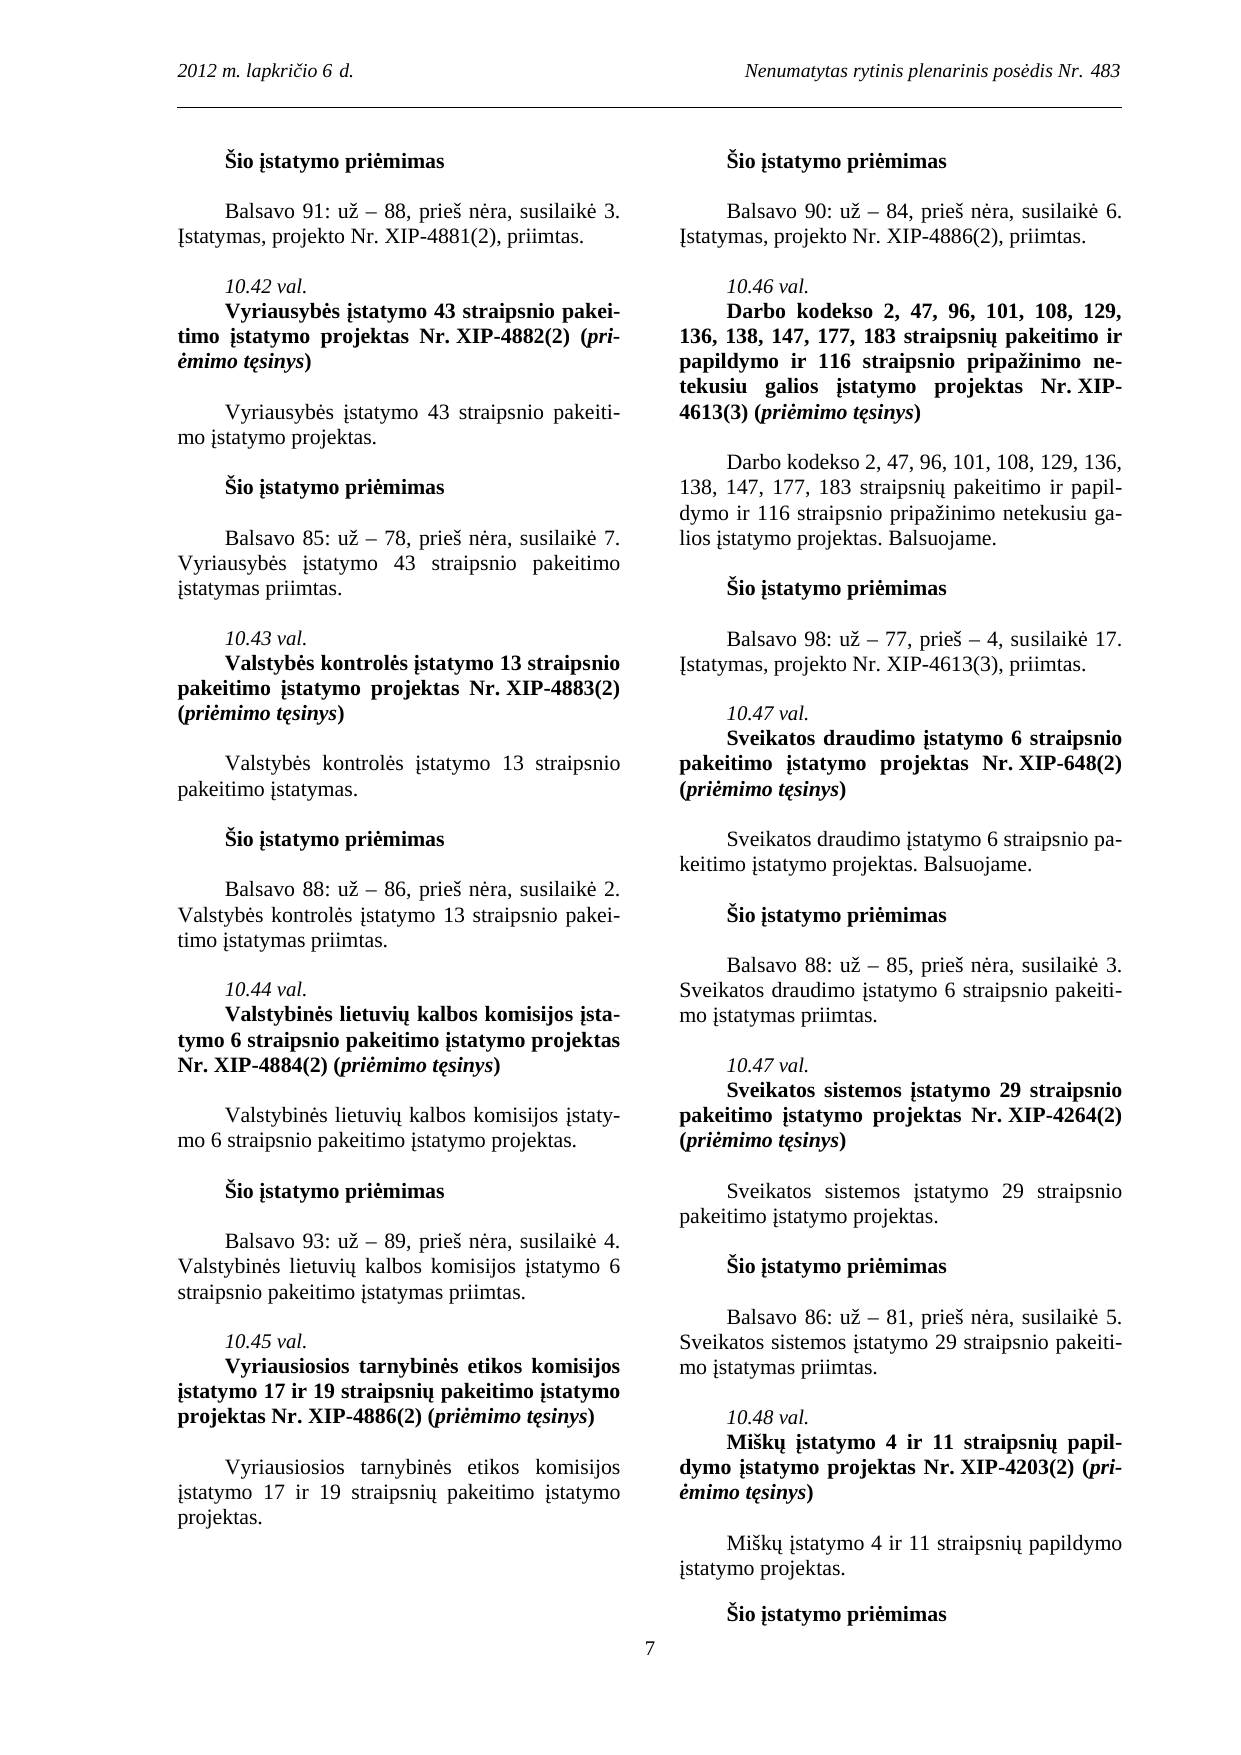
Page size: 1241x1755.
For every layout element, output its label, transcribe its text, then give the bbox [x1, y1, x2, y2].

text Dar­bo ko­dek­so 2, 47, 96, 101, 108, 129, 136, 138, 147, 177, 183 straips­nių pa­kei­ti­mo ir pa­pil­dy­mo ir 116 straips­nio pri­pa­ži­ni­mo ne­te­ku­siu ga­lios įsta­ty­mo pro­jek­tas. Bal­suo­ja­me. [679, 449, 1122, 550]
text 10.46 val. [726, 274, 1122, 298]
text 10.44 val. [224, 977, 620, 1001]
text Vals­ty­bi­nės lie­tu­vių kal­bos ko­mi­si­jos įsta­ty­mo 6 straips­nio pa­kei­ti­mo įsta­ty­mo pro­jek­tas. [177, 1102, 620, 1153]
text Vy­riau­sy­bės įsta­ty­mo 43 straips­nio pa­kei­ti­mo įsta­ty­mo pro­jek­tas Nr. XIP-4882(2) (pri­ėmi­mo tę­si­nys) [177, 298, 620, 373]
text Svei­ka­tos sis­te­mos įsta­ty­mo 29 straips­nio pa­kei­ti­mo įsta­ty­mo pro­jek­tas. [679, 1178, 1122, 1228]
text Bal­sa­vo 86: už – 81, prieš nė­ra, su­si­lai­kė 5. Svei­ka­tos sis­te­mos įsta­ty­mo 29 straips­nio pa­kei­ti­mo įsta­ty­mas pri­im­tas. [679, 1304, 1122, 1379]
text Šio įsta­ty­mo pri­ėmi­mas [679, 575, 1122, 600]
text Dar­bo ko­dek­so 2, 47, 96, 101, 108, 129, 136, 138, 147, 177, 183 straips­nių pa­kei­ti­mo ir pa­pil­dy­mo ir 116 straips­nio pri­pa­ži­ni­mo ne­teku­siu ga­lios įsta­ty­mo pro­jek­tas Nr. XIP-4613(3) (pri­ėmi­mo tę­si­nys) [679, 298, 1122, 424]
text Svei­ka­tos drau­di­mo įsta­ty­mo 6 straips­nio pa­kei­ti­mo įsta­ty­mo pro­jek­tas. Bal­suo­ja­me. [679, 826, 1122, 876]
text Šio įsta­ty­mo pri­ėmi­mas [177, 148, 620, 173]
text 10.45 val. [224, 1329, 620, 1353]
text 10.47 val. [726, 701, 1122, 725]
text Bal­sa­vo 85: už – 78, prieš nė­ra, su­si­lai­kė 7. Vy­riau­sy­bės įsta­ty­mo 43 straips­nio pa­kei­ti­mo įsta­ty­mas pri­im­tas. [177, 525, 620, 600]
text 10.47 val. [726, 1053, 1122, 1077]
text Šio įsta­ty­mo pri­ėmi­mas [177, 826, 620, 851]
text Bal­sa­vo 98: už – 77, prieš – 4, su­si­lai­kė 17. Įsta­ty­mas, pro­jek­to Nr. XIP-4613(3), pri­im­tas. [679, 626, 1122, 676]
text 10.43 val. [224, 626, 620, 649]
text Bal­sa­vo 91: už – 88, prieš nė­ra, su­si­lai­kė 3. Įsta­ty­mas, pro­jek­to Nr. XIP-4881(2), pri­im­tas. [177, 198, 620, 248]
text Miš­kų įsta­ty­mo 4 ir 11 straips­nių pa­pil­dy­mo įsta­ty­mo pro­jek­tas. [679, 1529, 1122, 1580]
text Vy­riau­sy­bės įsta­ty­mo 43 straips­nio pa­kei­ti­mo įsta­ty­mo pro­jek­tas. [177, 399, 620, 449]
text Vy­riau­sio­sios tar­ny­bi­nės eti­kos ko­mi­si­jos įsta­ty­mo 17 ir 19 straips­nių pa­kei­ti­mo įsta­ty­mo pro­jek­tas Nr. XIP-4886(2) (pri­ėmi­mo tę­si­nys) [177, 1353, 620, 1429]
text Šio įsta­ty­mo pri­ėmi­mas [679, 1601, 1122, 1626]
text Bal­sa­vo 90: už – 84, prieš nė­ra, su­si­lai­kė 6. Įsta­ty­mas, pro­jek­to Nr. XIP-4886(2), pri­im­tas. [679, 198, 1122, 248]
text 10.48 val. [726, 1405, 1122, 1429]
text Šio įsta­ty­mo pri­ėmi­mas [679, 1253, 1122, 1279]
text Vals­ty­bės kon­tro­lės įsta­ty­mo 13 straips­nio pa­kei­ti­mo įsta­ty­mas. [177, 750, 620, 801]
text Vals­ty­bi­nės lie­tu­vių kal­bos ko­mi­si­jos įsta­ty­mo 6 straips­nio pa­kei­ti­mo įsta­ty­mo pro­jek­tas Nr. XIP-4884(2) (pri­ėmi­mo tę­si­nys) [177, 1001, 620, 1077]
text Miš­kų įsta­ty­mo 4 ir 11 straips­nių pa­pil­dymo įsta­ty­mo pro­jek­tas Nr. XIP-4203(2) (pri­ėmi­mo tę­si­nys) [679, 1429, 1122, 1504]
text Šio įsta­ty­mo pri­ėmi­mas [679, 902, 1122, 927]
text Vals­ty­bės kon­tro­lės įsta­ty­mo 13 straips­nio pa­kei­ti­mo įsta­ty­mo pro­jek­tas Nr. XIP-4883(2) (pri­ėmi­mo tę­si­nys) [177, 649, 620, 725]
text 10.42 val. [224, 274, 620, 298]
text Svei­ka­tos sis­te­mos įsta­ty­mo 29 straips­nio pa­kei­ti­mo įsta­ty­mo pro­jek­tas Nr. XIP-4264(2) (pri­ėmi­mo tę­si­nys) [679, 1077, 1122, 1153]
text Šio įsta­ty­mo pri­ėmi­mas [177, 1178, 620, 1203]
text Bal­sa­vo 88: už – 85, prieš nė­ra, su­si­lai­kė 3. Svei­ka­tos drau­di­mo įsta­ty­mo 6 straips­nio pa­kei­ti­mo įsta­ty­mas pri­im­tas. [679, 952, 1122, 1028]
text Vy­riau­sio­sios tar­ny­bi­nės eti­kos ko­mi­si­jos įsta­ty­mo 17 ir 19 straips­nių pa­kei­ti­mo įsta­ty­mo pro­jek­tas. [177, 1454, 620, 1529]
text Šio įsta­ty­mo pri­ėmi­mas [177, 474, 620, 499]
text Bal­sa­vo 88: už – 86, prieš nė­ra, su­si­lai­kė 2. Vals­ty­bės kon­tro­lės įsta­ty­mo 13 straips­nio pa­kei­ti­mo įsta­ty­mas pri­im­tas. [177, 876, 620, 952]
text Šio įsta­ty­mo pri­ėmi­mas [679, 148, 1122, 173]
text Svei­ka­tos drau­di­mo įsta­ty­mo 6 straips­nio pa­kei­ti­mo įsta­ty­mo pro­jek­tas Nr. XIP-648(2) (pri­ėmi­mo tę­si­nys) [679, 725, 1122, 801]
text Bal­sa­vo 93: už – 89, prieš nė­ra, su­si­lai­kė 4. Vals­ty­bi­nės lie­tu­vių kal­bos ko­mi­si­jos įsta­ty­mo 6 straips­nio pa­kei­ti­mo įsta­ty­mas pri­im­tas. [177, 1228, 620, 1304]
